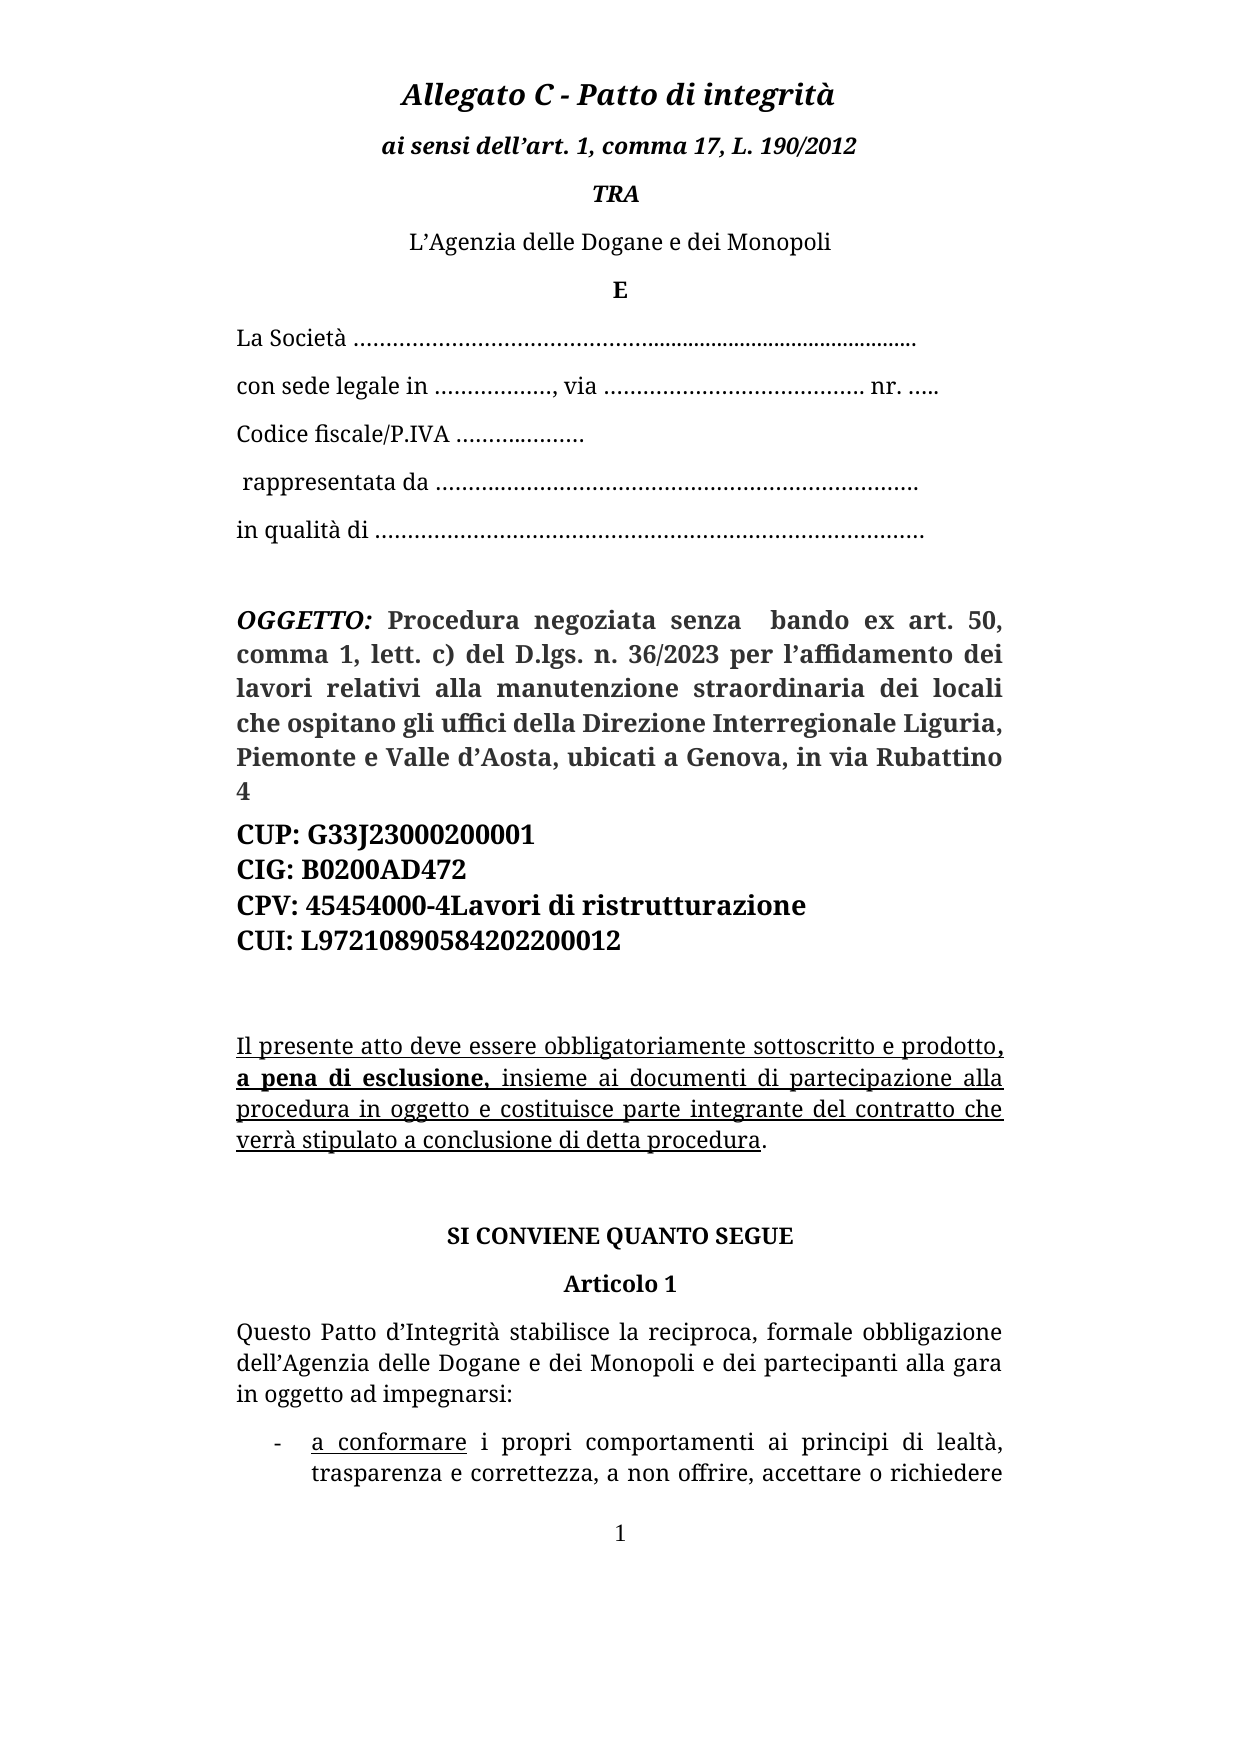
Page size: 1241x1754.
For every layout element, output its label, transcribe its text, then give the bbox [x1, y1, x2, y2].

text La Società ………………………………………............................................... [236, 322, 1004, 353]
text Codice fiscale/P.IVA ………..……… [236, 418, 1004, 449]
text TRA [236, 178, 1004, 209]
text CUP: G33J23000200001 [236, 816, 1004, 851]
text ai sensi dell’art. 1, comma 17, L. 190/2012 [236, 130, 1004, 161]
text L’Agenzia delle Dogane e dei Monopoli [236, 226, 1004, 257]
text Articolo 1 [236, 1268, 1004, 1299]
text rappresentata da ……….………………………………………………………. [236, 466, 1004, 497]
list a conformare i propri comportamenti ai principi di lealtà, trasparenza e correttezza, a non offrire, accettare o richiedere [274, 1426, 1004, 1488]
text Questo Patto d’Integrità stabilisce la reciproca, formale obbligazione dell’Agenzia delle Dogane e dei Monopoli e dei partecipanti alla gara in oggetto ad impegnarsi: [236, 1316, 1004, 1409]
text con sede legale in ………………, via …………………………………. nr. ….. [236, 370, 1004, 401]
text CUI: L97210890584202200012 [236, 922, 1004, 957]
text verrà stipulato a conclusione di detta procedura. [236, 1121, 1004, 1155]
text OGGETTO: Procedura negoziata senza bando ex art. 50, comma 1, lett. c) del D.lgs. n. 36/2023 per l’affidamento dei lavori relativi alla manutenzione straordinaria dei locali che ospitano gli uffici della Direzione Interregionale Liguria, Piemonte e Valle d’Aosta, ubicati a Genova, in via Rubattino 4 [236, 603, 1004, 807]
text SI CONVIENE QUANTO SEGUE [236, 1220, 1004, 1251]
text a pena di esclusione, insieme ai documenti di partecipazione alla [236, 1058, 1004, 1088]
text in qualità di ………………………………………………………………………… [236, 513, 1004, 545]
text CPV: 45454000-4Lavori di ristrutturazione [236, 887, 1004, 922]
text E [236, 274, 1004, 305]
text procedura in oggetto e costituisce parte integrante del contratto che [236, 1090, 1004, 1119]
text Il presente atto deve essere obbligatoriamente sottoscritto e prodotto, [236, 1030, 1004, 1057]
text Allegato C - Patto di integrità [236, 74, 1004, 113]
text CIG: B0200AD472 [236, 851, 1004, 887]
